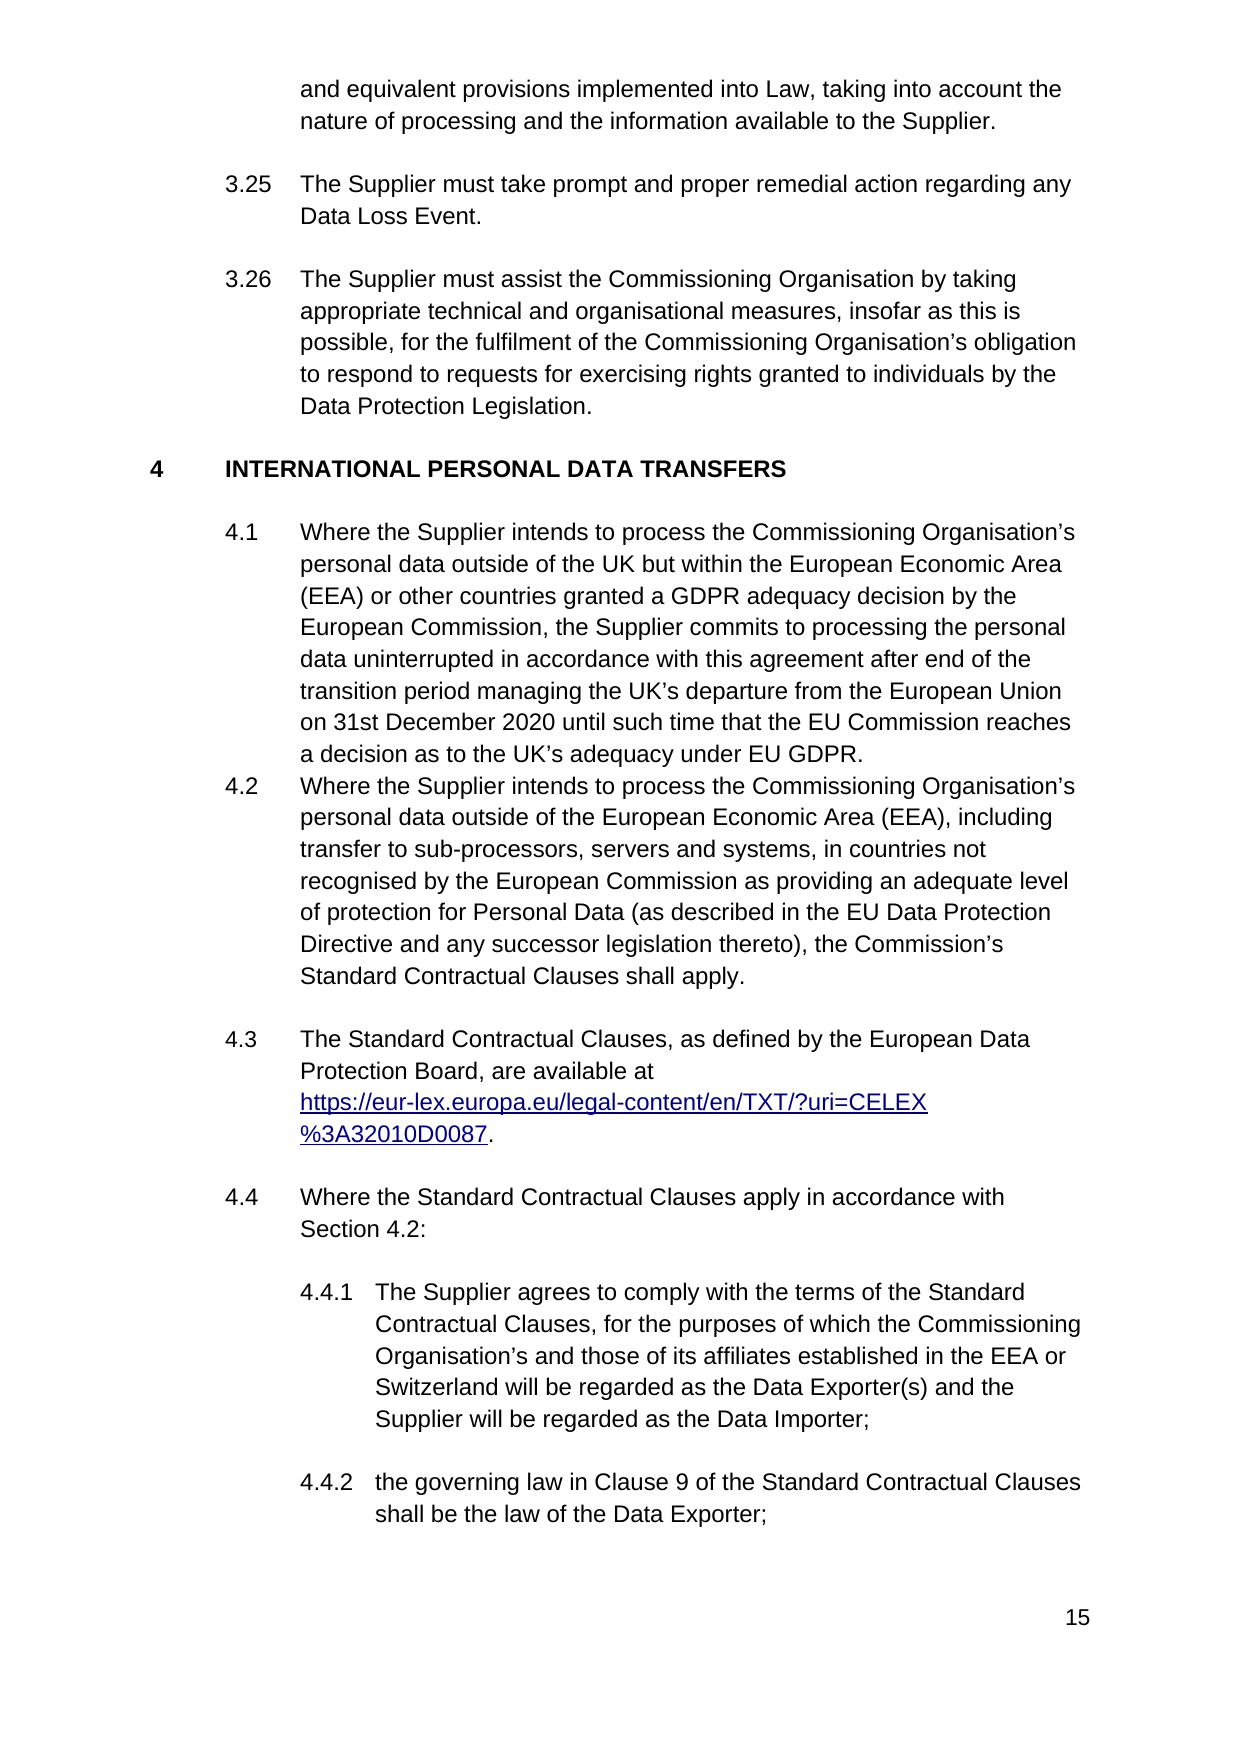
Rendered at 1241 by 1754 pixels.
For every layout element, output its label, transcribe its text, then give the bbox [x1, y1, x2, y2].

list The Supplier must take prompt and proper remedial action regarding any Data Loss Event. [225, 170, 1090, 229]
list INTERNATIONAL PERSONAL DATA TRANSFERS [150, 455, 1090, 483]
list Where the Supplier intends to process the Commissioning Organisation’s personal data outside of the European Economic Area (EEA), including transfer to sub-processors, servers and systems, in countries not recognised by the European Commission as providing an adequate level of protection for Personal Data (as described in the EU Data Protection Directive and any successor legislation thereto), the Commission’s Standard Contractual Clauses shall apply. [225, 772, 1090, 989]
list and equivalent provisions implemented into Law, taking into account the nature of processing and the information available to the Supplier. [225, 75, 1090, 134]
list The Supplier agrees to comply with the terms of the Standard Contractual Clauses, for the purposes of which the Commissioning Organisation’s and those of its affiliates established in the EEA or Switzerland will be regarded as the Data Exporter(s) and the Supplier will be regarded as the Data Importer; [300, 1278, 1090, 1433]
list Where the Supplier intends to process the Commissioning Organisation’s personal data outside of the UK but within the European Economic Area (EEA) or other countries granted a GDPR adequacy decision by the European Commission, the Supplier commits to processing the personal data uninterrupted in accordance with this agreement after end of the transition period managing the UK’s departure from the European Union on 31st December 2020 until such time that the EU Commission reaches a decision as to the UK’s adequacy under EU GDPR. [225, 518, 1090, 768]
list Where the Standard Contractual Clauses apply in accordance with Section 4.2: [225, 1183, 1090, 1243]
list the governing law in Clause 9 of the Standard Contractual Clauses shall be the law of the Data Exporter; [300, 1468, 1090, 1528]
list The Standard Contractual Clauses, as defined by the European Data Protection Board, are available at https://eur-lex.europa.eu/legal-content/en/TXT/?uri=CELEX%3A32010D0087. [225, 1025, 1090, 1148]
list The Supplier must assist the Commissioning Organisation by taking appropriate technical and organisational measures, insofar as this is possible, for the fulfilment of the Commissioning Organisation’s obligation to respond to requests for exercising rights granted to individuals by the Data Protection Legislation. [225, 265, 1090, 419]
